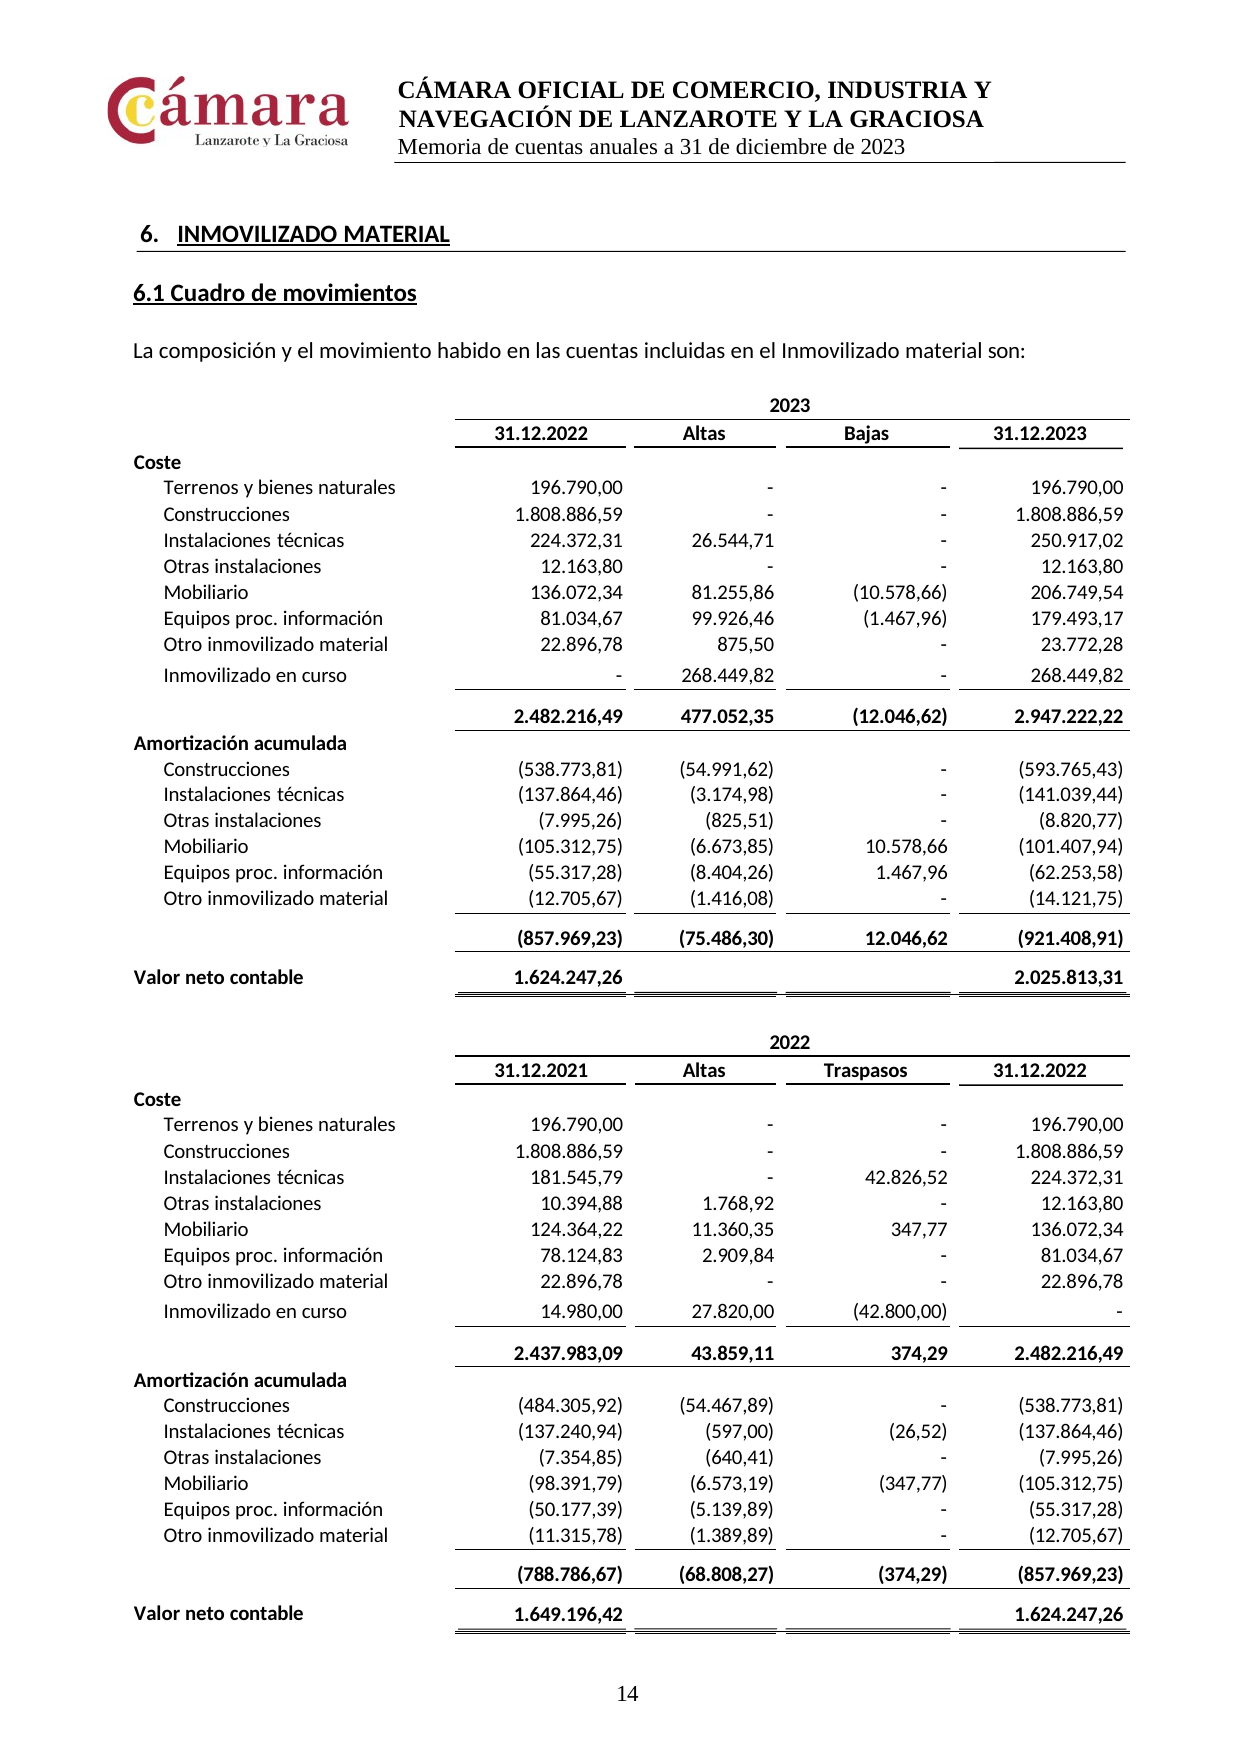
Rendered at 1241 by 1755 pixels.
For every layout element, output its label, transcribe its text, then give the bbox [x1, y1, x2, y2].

table_cell [776, 1394, 786, 1419]
table_cell [950, 1269, 959, 1297]
table_cell [776, 887, 786, 912]
table_cell 2.947.222,22 [959, 690, 1130, 729]
table_cell 12.046,62 [786, 914, 950, 951]
table_cell Altas [634, 420, 776, 446]
table_cell [776, 661, 786, 689]
table_cell (26,52) [786, 1419, 950, 1445]
table_cell 14.980,00 [455, 1298, 626, 1326]
table_cell [950, 633, 959, 661]
table_cell - [634, 476, 776, 502]
table_cell [776, 1471, 786, 1497]
table_cell [950, 757, 959, 783]
table_cell (640,41) [635, 1445, 776, 1471]
table_cell - [786, 1497, 950, 1523]
table_cell [950, 1166, 959, 1192]
table_cell Inmovilizado en curso [129, 1298, 455, 1326]
table_cell (538.773,81) [455, 757, 626, 783]
table_cell [959, 1083, 1130, 1112]
table_cell [129, 419, 454, 446]
table_cell (1.389,89) [635, 1523, 776, 1549]
table_cell Construcciones [129, 1394, 455, 1419]
table_cell - [635, 1269, 776, 1297]
table_cell [776, 1589, 786, 1631]
table_cell [776, 1243, 786, 1269]
table_cell [626, 607, 634, 633]
table_cell [950, 420, 959, 446]
table_cell [776, 555, 786, 581]
table_cell (857.969,23) [455, 914, 626, 951]
table_cell (12.705,67) [959, 1523, 1130, 1549]
table_cell [626, 1192, 634, 1217]
table_cell Otras instalaciones [129, 1445, 455, 1471]
table_cell (14.121,75) [959, 887, 1130, 912]
table_cell [950, 1445, 959, 1471]
table_cell (825,51) [634, 809, 776, 835]
table_cell [626, 731, 634, 757]
table_cell 179.493,17 [959, 607, 1130, 633]
list INMOVILIZADO MATERIAL [140, 218, 1182, 249]
table_cell [950, 913, 959, 951]
table_cell [776, 581, 786, 607]
table_cell (1.467,96) [786, 607, 950, 633]
table_cell Otro inmovilizado material [129, 1269, 455, 1297]
table_cell [626, 913, 634, 951]
table_cell - [786, 529, 950, 555]
table_cell [626, 1218, 634, 1243]
table_cell (98.391,79) [455, 1471, 626, 1497]
table_cell (101.407,94) [959, 835, 1130, 861]
table_cell [950, 952, 959, 994]
table_cell (68.808,27) [635, 1550, 776, 1587]
table_cell [455, 1367, 626, 1393]
table_cell 136.072,34 [959, 1218, 1130, 1243]
table_cell [626, 1394, 634, 1419]
table_cell [776, 1326, 786, 1366]
table_cell - [786, 1192, 950, 1217]
table_cell [626, 1523, 634, 1549]
table_cell (12.705,67) [455, 887, 626, 912]
table_cell [129, 1549, 455, 1587]
table_cell [776, 689, 786, 729]
table_cell (55.317,28) [959, 1497, 1130, 1523]
table_cell [626, 1166, 634, 1192]
table_cell (137.240,94) [455, 1419, 626, 1445]
table_cell [626, 1367, 634, 1393]
table_cell 268.449,82 [959, 661, 1130, 689]
table_cell [959, 446, 1130, 476]
table_cell Mobiliario [129, 1218, 455, 1243]
table_cell [776, 1549, 786, 1587]
table_cell (105.312,75) [959, 1471, 1130, 1497]
table_cell [626, 809, 634, 835]
table_cell [950, 1243, 959, 1269]
table_cell 224.372,31 [455, 529, 626, 555]
table_cell [950, 861, 959, 887]
table_cell 31.12.2022 [455, 420, 626, 446]
table_cell (137.864,46) [455, 783, 626, 809]
table_cell [626, 1269, 634, 1297]
table_cell Construcciones [129, 502, 454, 529]
table_cell [950, 783, 959, 809]
table_cell Inmovilizado en curso [129, 661, 454, 689]
table_cell 1.624.247,26 [959, 1589, 1130, 1631]
table_cell Bajas [786, 420, 950, 446]
table_cell [634, 731, 776, 757]
table_cell 22.896,78 [455, 633, 626, 661]
table_cell (137.864,46) [959, 1419, 1130, 1445]
table_cell [950, 581, 959, 607]
table_cell [626, 887, 634, 912]
table_cell [626, 1445, 634, 1471]
table_cell 31.12.2023 [959, 420, 1130, 446]
table_cell [776, 809, 786, 835]
table_cell 196.790,00 [959, 1112, 1130, 1139]
table_cell [626, 529, 634, 555]
table_cell 136.072,34 [455, 581, 626, 607]
table_cell Equipos proc. información [129, 1243, 455, 1269]
table_cell 78.124,83 [455, 1243, 626, 1269]
table_cell [634, 448, 776, 476]
table_cell Altas [635, 1057, 776, 1083]
table_cell [950, 1326, 959, 1366]
table_cell [776, 529, 786, 555]
table_cell Valor neto contable [129, 1588, 455, 1631]
table_cell 224.372,31 [959, 1166, 1130, 1192]
table_cell Terrenos y bienes naturales [129, 476, 454, 502]
table_cell Instalaciones técnicas [129, 783, 454, 809]
table_cell [129, 1055, 455, 1083]
table_cell - [634, 502, 776, 529]
table_cell [950, 689, 959, 729]
table_cell [950, 1112, 959, 1139]
table_cell [635, 1589, 776, 1628]
table_cell [950, 1139, 959, 1166]
table_cell [635, 1367, 776, 1393]
table_cell Coste [129, 446, 454, 476]
table_cell [786, 1085, 950, 1112]
table_cell [626, 689, 634, 729]
table_cell - [786, 757, 950, 783]
table_cell [626, 446, 634, 476]
table_cell [626, 757, 634, 783]
table_cell - [786, 661, 950, 689]
table_cell 2.025.813,31 [959, 952, 1130, 994]
table_cell 206.749,54 [959, 581, 1130, 607]
table_cell [950, 731, 959, 757]
table_cell - [786, 555, 950, 581]
table_cell Amortización acumulada [129, 730, 454, 757]
table_cell 250.917,02 [959, 529, 1130, 555]
table_cell 22.896,78 [959, 1269, 1130, 1297]
table_cell Traspasos [786, 1057, 950, 1083]
table_cell [950, 1471, 959, 1497]
table_cell [129, 689, 454, 729]
table_cell [950, 555, 959, 581]
table_cell Mobiliario [129, 1471, 455, 1497]
table_cell [626, 476, 634, 502]
table_cell [626, 1057, 634, 1083]
table_cell [776, 1497, 786, 1523]
table_cell [950, 476, 959, 502]
table_cell [455, 1085, 626, 1112]
table_cell [776, 420, 786, 446]
table_cell Instalaciones técnicas [129, 529, 454, 555]
table_cell Instalaciones técnicas [129, 1419, 455, 1445]
table_cell 31.12.2021 [455, 1057, 626, 1083]
table_cell [776, 1057, 786, 1083]
table_cell 27.820,00 [635, 1298, 776, 1326]
table_cell (484.305,92) [455, 1394, 626, 1419]
table_cell [950, 887, 959, 912]
table_cell 196.790,00 [959, 476, 1130, 502]
table_cell Otro inmovilizado material [129, 887, 454, 912]
table_cell 196.790,00 [455, 1112, 626, 1139]
table_cell Otras instalaciones [129, 555, 454, 581]
table_cell [950, 1394, 959, 1419]
table_cell - [455, 661, 626, 689]
table_cell 10.578,66 [786, 835, 950, 861]
table_cell [950, 1419, 959, 1445]
table_cell [950, 1083, 959, 1112]
table_cell [626, 952, 634, 994]
table_cell (3.174,98) [634, 783, 776, 809]
table_cell [776, 1192, 786, 1217]
table_cell 99.926,46 [634, 607, 776, 633]
table_cell - [635, 1139, 776, 1166]
table_cell - [786, 502, 950, 529]
table_cell - [786, 1112, 950, 1139]
table_cell - [786, 633, 950, 661]
table_cell [786, 448, 950, 476]
table_cell [950, 809, 959, 835]
table_cell [626, 1243, 634, 1269]
table_cell [626, 1112, 634, 1139]
table_cell (593.765,43) [959, 757, 1130, 783]
table_cell [950, 1298, 959, 1326]
table_cell 26.544,71 [634, 529, 776, 555]
table_cell [776, 1139, 786, 1166]
table_cell (538.773,81) [959, 1394, 1130, 1419]
table_cell Coste [129, 1083, 455, 1112]
table_cell (62.253,58) [959, 861, 1130, 887]
table_cell 1.808.886,59 [959, 502, 1130, 529]
table_cell Otras instalaciones [129, 809, 454, 835]
table_cell [950, 1549, 959, 1587]
table_cell 10.394,88 [455, 1192, 626, 1217]
table_cell (5.139,89) [635, 1497, 776, 1523]
table_cell [626, 783, 634, 809]
table_cell [950, 1497, 959, 1523]
text La composición y el movimiento habido en las cuentas incluidas en el Inmovilizado material son: [133, 336, 1182, 364]
table_cell 11.360,35 [635, 1218, 776, 1243]
table_cell [776, 1083, 786, 1112]
table_cell 196.790,00 [455, 476, 626, 502]
table_cell (6.673,85) [634, 835, 776, 861]
table_cell (7.354,85) [455, 1445, 626, 1471]
table_cell [776, 1112, 786, 1139]
table_cell (857.969,23) [959, 1550, 1130, 1587]
table_cell - [959, 1298, 1130, 1326]
table_cell (7.995,26) [455, 809, 626, 835]
table_cell (75.486,30) [634, 914, 776, 951]
table_cell [776, 783, 786, 809]
table_cell - [786, 1269, 950, 1297]
table_cell 2.482.216,49 [455, 690, 626, 729]
table_cell [626, 1419, 634, 1445]
table_cell Valor neto contable [129, 951, 454, 994]
table_cell 268.449,82 [634, 661, 776, 689]
table_cell - [786, 1243, 950, 1269]
table_cell 181.545,79 [455, 1166, 626, 1192]
table_cell [950, 502, 959, 529]
table_cell - [786, 476, 950, 502]
table_cell [129, 1326, 455, 1366]
table_cell [626, 555, 634, 581]
table_cell Equipos proc. información [129, 607, 454, 633]
table_cell 12.163,80 [959, 1192, 1130, 1217]
table_cell 81.034,67 [959, 1243, 1130, 1269]
table_cell (374,29) [786, 1550, 950, 1587]
table_cell [626, 1139, 634, 1166]
table_cell [776, 1419, 786, 1445]
table_cell [776, 1269, 786, 1297]
table_cell [776, 1367, 786, 1393]
table_cell (8.404,26) [634, 861, 776, 887]
table_cell [950, 529, 959, 555]
table_cell [626, 1497, 634, 1523]
table_cell 2.909,84 [635, 1243, 776, 1269]
table_cell [776, 1523, 786, 1549]
table_cell (11.315,78) [455, 1523, 626, 1549]
table_cell (7.995,26) [959, 1445, 1130, 1471]
table_cell (12.046,62) [786, 690, 950, 729]
table_cell [626, 1083, 634, 1112]
table_cell [776, 913, 786, 951]
table_cell [786, 1367, 950, 1393]
table_cell 1.768,92 [635, 1192, 776, 1217]
table_cell 22.896,78 [455, 1269, 626, 1297]
table_cell 23.772,28 [959, 633, 1130, 661]
table_cell 374,29 [786, 1327, 950, 1366]
table_header 2023 [129, 395, 1130, 418]
table_cell [950, 607, 959, 633]
table_cell Terrenos y bienes naturales [129, 1112, 455, 1139]
table_cell 124.364,22 [455, 1218, 626, 1243]
table_cell (10.578,66) [786, 581, 950, 607]
table_cell (347,77) [786, 1471, 950, 1497]
table_cell 12.163,80 [455, 555, 626, 581]
table_cell [626, 633, 634, 661]
table_cell [626, 1471, 634, 1497]
table_cell - [786, 783, 950, 809]
table_cell [776, 476, 786, 502]
table_cell [626, 661, 634, 689]
table_cell [626, 861, 634, 887]
table_cell [776, 1218, 786, 1243]
table_cell [776, 607, 786, 633]
table_cell (54.467,89) [635, 1394, 776, 1419]
table_cell - [634, 555, 776, 581]
table_cell [776, 952, 786, 994]
table_cell [776, 502, 786, 529]
table_cell [959, 731, 1130, 757]
table_cell - [786, 1445, 950, 1471]
table_cell (597,00) [635, 1419, 776, 1445]
list Cuadro de movimientos [133, 277, 1182, 308]
table_cell [635, 1085, 776, 1112]
table_cell [776, 757, 786, 783]
table_cell - [635, 1166, 776, 1192]
table_cell [776, 1166, 786, 1192]
table_cell (55.317,28) [455, 861, 626, 887]
table_cell [626, 1549, 634, 1587]
table_cell [626, 420, 634, 446]
table_cell [776, 633, 786, 661]
table_cell 2.437.983,09 [455, 1327, 626, 1366]
table_cell [626, 1326, 634, 1366]
table_cell - [635, 1112, 776, 1139]
table_cell [786, 952, 950, 991]
table_cell [455, 448, 626, 476]
table_cell [950, 446, 959, 476]
table_cell 1.808.886,59 [455, 1139, 626, 1166]
table_cell Otras instalaciones [129, 1192, 455, 1217]
table_cell - [786, 809, 950, 835]
table_cell [786, 731, 950, 757]
table_cell [950, 1057, 959, 1083]
table_cell Otro inmovilizado material [129, 1523, 455, 1549]
table_cell [776, 1298, 786, 1326]
table_cell Otro inmovilizado material [129, 633, 454, 661]
table_cell [129, 913, 454, 951]
table_cell Mobiliario [129, 581, 454, 607]
table_cell [786, 1589, 950, 1628]
table_cell 2.482.216,49 [959, 1327, 1130, 1366]
table_cell (105.312,75) [455, 835, 626, 861]
table_cell [455, 731, 626, 757]
table_cell [950, 1367, 959, 1393]
table_cell Instalaciones técnicas [129, 1166, 455, 1192]
table_cell [776, 835, 786, 861]
table_cell [626, 581, 634, 607]
table_cell Equipos proc. información [129, 1497, 455, 1523]
table_cell [950, 1523, 959, 1549]
table_cell Amortización acumulada [129, 1366, 455, 1393]
table_cell [776, 731, 786, 757]
table_cell - [786, 1394, 950, 1419]
table_cell [626, 835, 634, 861]
table_cell - [786, 1139, 950, 1166]
table_cell 31.12.2022 [959, 1057, 1130, 1083]
table_cell 875,50 [634, 633, 776, 661]
table_cell 12.163,80 [959, 555, 1130, 581]
table_cell Construcciones [129, 1139, 455, 1166]
table_cell [626, 1298, 634, 1326]
table_cell 1.649.196,42 [455, 1589, 626, 1631]
table_cell [950, 661, 959, 689]
table_cell 81.034,67 [455, 607, 626, 633]
table_cell (8.820,77) [959, 809, 1130, 835]
table_cell 1.624.247,26 [455, 952, 626, 994]
table_cell 81.255,86 [634, 581, 776, 607]
table_cell 477.052,35 [634, 690, 776, 729]
table_cell 1.808.886,59 [959, 1139, 1130, 1166]
table_cell Construcciones [129, 757, 454, 783]
table_cell [776, 861, 786, 887]
table_cell (141.039,44) [959, 783, 1130, 809]
table_cell (54.991,62) [634, 757, 776, 783]
table_cell 347,77 [786, 1218, 950, 1243]
table_cell 1.808.886,59 [455, 502, 626, 529]
table_cell 43.859,11 [635, 1327, 776, 1366]
table_cell [634, 952, 776, 991]
table_header 2022 [129, 1032, 1130, 1055]
table_cell (50.177,39) [455, 1497, 626, 1523]
table_cell [950, 1589, 959, 1631]
table_cell (1.416,08) [634, 887, 776, 912]
table_cell [776, 446, 786, 476]
table_cell [950, 835, 959, 861]
table_cell - [786, 887, 950, 912]
table_cell [959, 1367, 1130, 1393]
table_cell (921.408,91) [959, 914, 1130, 951]
table_cell [776, 1445, 786, 1471]
table_cell [950, 1218, 959, 1243]
table_cell Mobiliario [129, 835, 454, 861]
table_cell [950, 1192, 959, 1217]
table_cell - [786, 1523, 950, 1549]
table_cell 1.467,96 [786, 861, 950, 887]
table_cell (6.573,19) [635, 1471, 776, 1497]
table_cell 42.826,52 [786, 1166, 950, 1192]
table_cell (42.800,00) [786, 1298, 950, 1326]
table_cell [626, 1589, 634, 1631]
table_cell Equipos proc. información [129, 861, 454, 887]
table_cell [626, 502, 634, 529]
table_cell (788.786,67) [455, 1550, 626, 1587]
